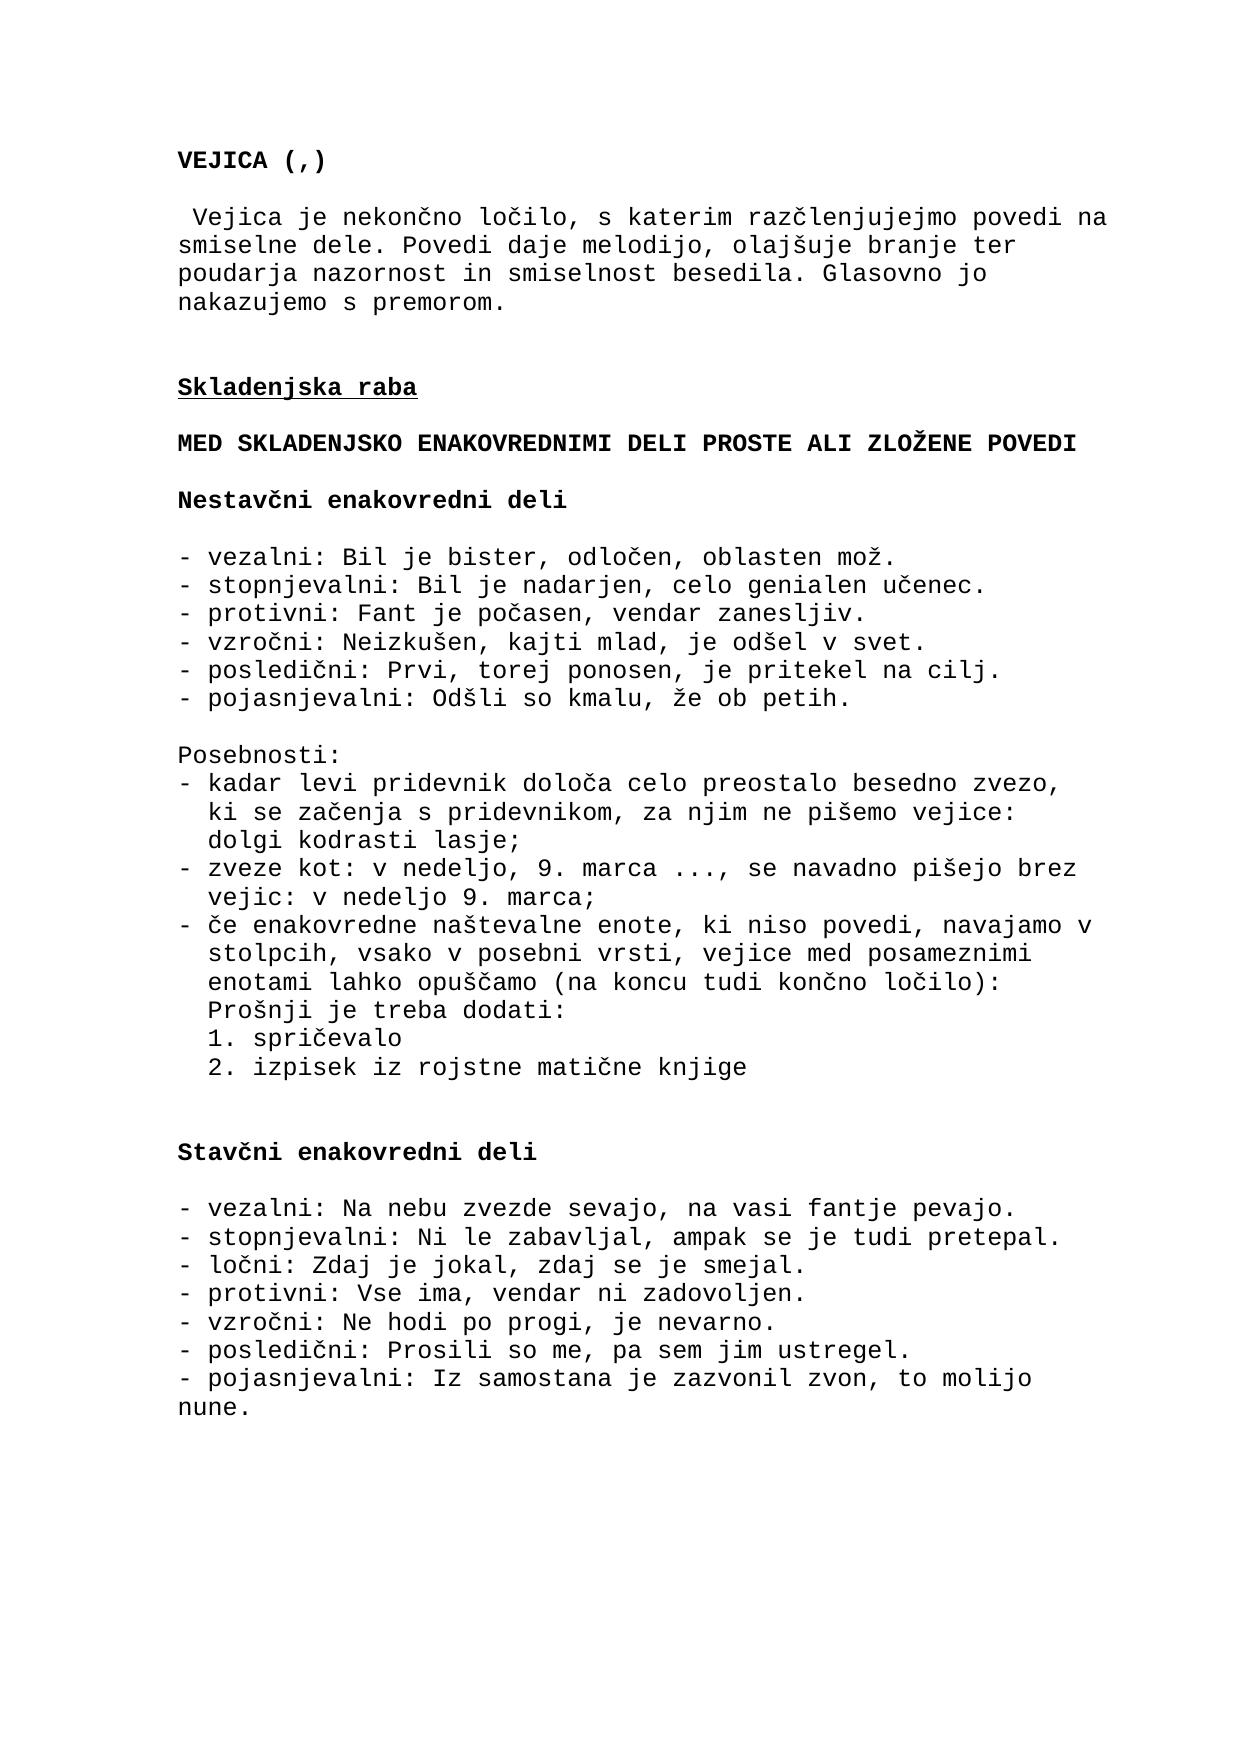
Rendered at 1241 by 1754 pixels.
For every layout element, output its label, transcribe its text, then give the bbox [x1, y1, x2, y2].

text - pojasnjevalni: Odšli so kmalu, že ob petih. [177, 686, 1122, 714]
text - zveze kot: v nedeljo, 9. marca ..., se navadno pišejo brez [177, 856, 1122, 884]
text Nestavčni enakovredni deli [177, 488, 1122, 516]
text Stavčni enakovredni deli [177, 1139, 1122, 1168]
text MED SKLADENJSKO ENAKOVREDNIMI DELI PROSTE ALI ZLOŽENE POVEDI [177, 431, 1122, 459]
text ki se začenja s pridevnikom, za njim ne pišemo vejice: [177, 799, 1122, 828]
text - vezalni: Bil je bister, odločen, oblasten mož. [177, 544, 1122, 573]
text Skladenjska raba [177, 374, 1122, 403]
text stolpcih, vsako v posebni vrsti, vejice med posameznimi [177, 941, 1122, 969]
text dolgi kodrasti lasje; [177, 828, 1122, 856]
text 1. spričevalo [177, 1026, 1122, 1054]
text - če enakovredne naštevalne enote, ki niso povedi, navajamo v [177, 913, 1122, 941]
text - vzročni: Neizkušen, kajti mlad, je odšel v svet. [177, 629, 1122, 658]
text Posebnosti: [177, 743, 1122, 771]
text VEJICA (,) [177, 148, 1122, 176]
text Prošnji je treba dodati: [177, 998, 1122, 1026]
text - kadar levi pridevnik določa celo preostalo besedno zvezo, [177, 771, 1122, 799]
text Vejica je nekončno ločilo, s katerim razčlenjujejmo povedi na smiselne dele. Povedi daje melodijo, olajšuje branje ter poudarja nazornost in smiselnost besedila. Glasovno jo nakazujemo s premorom. [177, 204, 1122, 318]
text - protivni: Fant je počasen, vendar zanesljiv. [177, 601, 1122, 629]
text - pojasnjevalni: Iz samostana je zazvonil zvon, to molijo nune. [177, 1366, 1122, 1423]
text - vezalni: Na nebu zvezde sevajo, na vasi fantje pevajo. [177, 1196, 1122, 1224]
text enotami lahko opuščamo (na koncu tudi končno ločilo): [177, 969, 1122, 998]
text - posledični: Prvi, torej ponosen, je pritekel na cilj. [177, 658, 1122, 686]
text - posledični: Prosili so me, pa sem jim ustregel. [177, 1338, 1122, 1366]
text 2. izpisek iz rojstne matične knjige [177, 1054, 1122, 1083]
text - stopnjevalni: Bil je nadarjen, celo genialen učenec. [177, 573, 1122, 601]
text - stopnjevalni: Ni le zabavljal, ampak se je tudi pretepal. [177, 1224, 1122, 1253]
text - vzročni: Ne hodi po progi, je nevarno. [177, 1309, 1122, 1338]
text - protivni: Vse ima, vendar ni zadovoljen. [177, 1281, 1122, 1309]
text vejic: v nedeljo 9. marca; [177, 884, 1122, 913]
text - ločni: Zdaj je jokal, zdaj se je smejal. [177, 1253, 1122, 1281]
